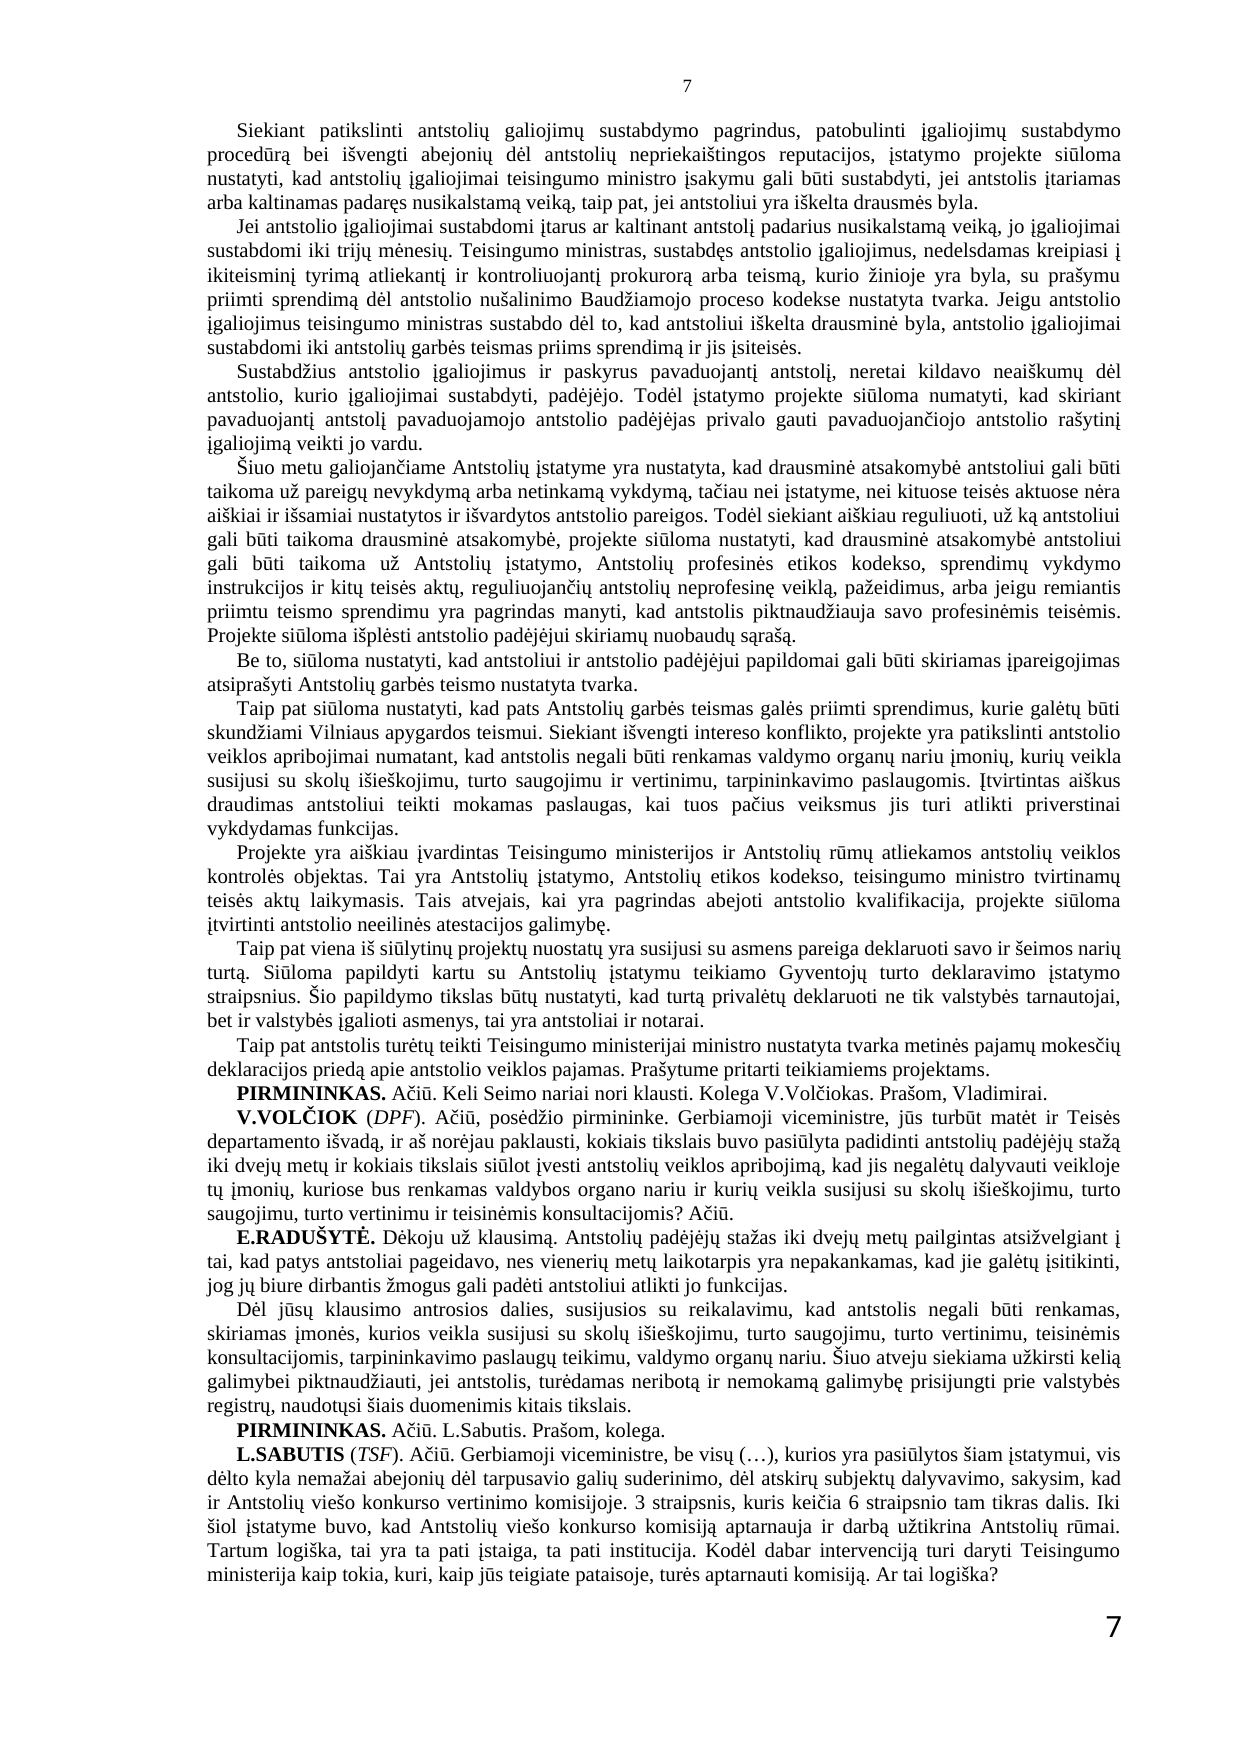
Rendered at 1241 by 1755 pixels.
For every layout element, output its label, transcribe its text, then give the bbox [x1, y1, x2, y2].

text Jei antstolio įgaliojimai sustabdomi įtarus ar kaltinant antstolį padarius nusikalstamą veiką, jo įgaliojimai sustabdomi iki trijų mėnesių. Teisingumo ministras, sustabdęs antstolio įgaliojimus, nedelsdamas kreipiasi į ikiteisminį tyrimą atliekantį ir kontroliuojantį prokurorą arba teismą, kurio žinioje yra byla, su prašymu priimti sprendimą dėl antstolio nušalinimo Baudžiamojo proceso kodekse nustatyta tvarka. Jeigu antstolio įgaliojimus teisingumo ministras sustabdo dėl to, kad antstoliui iškelta drausminė byla, antstolio įgaliojimai sustabdomi iki antstolių garbės teismas priims sprendimą ir jis įsiteisės. [207, 214, 1122, 359]
text Be to, siūloma nustatyti, kad antstoliui ir antstolio padėjėjui papildomai gali būti skiriamas įpareigojimas atsiprašyti Antstolių garbės teismo nustatyta tvarka. [207, 647, 1122, 696]
text L.SABUTIS (TSF). Ačiū. Gerbiamoji viceministre, be visų (…), kurios yra pasiūlytos šiam įstatymui, vis dėlto kyla nemažai abejonių dėl tarpusavio galių suderinimo, dėl atskirų subjektų dalyvavimo, sakysim, kad ir Antstolių viešo konkurso vertinimo komisijoje. 3 straipsnis, kuris keičia 6 straipsnio tam tikras dalis. Iki šiol įstatyme buvo, kad Antstolių viešo konkurso komisiją aptarnauja ir darbą užtikrina Antstolių rūmai. Tartum logiška, tai yra ta pati įstaiga, ta pati institucija. Kodėl dabar intervenciją turi daryti Teisingumo ministerija kaip tokia, kuri, kaip jūs teigiate pataisoje, turės aptarnauti komisiją. Ar tai logiška? [207, 1442, 1122, 1586]
text Taip pat siūloma nustatyti, kad pats Antstolių garbės teismas galės priimti sprendimus, kurie galėtų būti skundžiami Vilniaus apygardos teismui. Siekiant išvengti intereso konflikto, projekte yra patikslinti antstolio veiklos apribojimai numatant, kad antstolis negali būti renkamas valdymo organų nariu įmonių, kurių veikla susijusi su skolų išieškojimu, turto saugojimu ir vertinimu, tarpininkavimo paslaugomis. Įtvirtintas aiškus draudimas antstoliui teikti mokamas paslaugas, kai tuos pačius veiksmus jis turi atlikti priverstinai vykdydamas funkcijas. [207, 696, 1122, 840]
text Siekiant patikslinti antstolių galiojimų sustabdymo pagrindus, patobulinti įgaliojimų sustabdymo procedūrą bei išvengti abejonių dėl antstolių nepriekaištingos reputacijos, įstatymo projekte siūloma nustatyti, kad antstolių įgaliojimai teisingumo ministro įsakymu gali būti sustabdyti, jei antstolis įtariamas arba kaltinamas padaręs nusikalstamą veiką, taip pat, jei antstoliui yra iškelta drausmės byla. [207, 118, 1122, 214]
text Sustabdžius antstolio įgaliojimus ir paskyrus pavaduojantį antstolį, neretai kildavo neaiškumų dėl antstolio, kurio įgaliojimai sustabdyti, padėjėjo. Todėl įstatymo projekte siūloma numatyti, kad skiriant pavaduojantį antstolį pavaduojamojo antstolio padėjėjas privalo gauti pavaduojančiojo antstolio rašytinį įgaliojimą veikti jo vardu. [207, 359, 1122, 455]
text Dėl jūsų klausimo antrosios dalies, susijusios su reikalavimu, kad antstolis negali būti renkamas, skiriamas įmonės, kurios veikla susijusi su skolų išieškojimu, turto saugojimu, turto vertinimu, teisinėmis konsultacijomis, tarpininkavimo paslaugų teikimu, valdymo organų nariu. Šiuo atveju siekiama užkirsti kelią galimybei piktnaudžiauti, jei antstolis, turėdamas neribotą ir nemokamą galimybę prisijungti prie valstybės registrų, naudotųsi šiais duomenimis kitais tikslais. [207, 1297, 1122, 1417]
text V.VOLČIOK (DPF). Ačiū, posėdžio pirmininke. Gerbiamoji viceministre, jūs turbūt matėt ir Teisės departamento išvadą, ir aš norėjau paklausti, kokiais tikslais buvo pasiūlyta padidinti antstolių padėjėjų stažą iki dvejų metų ir kokiais tikslais siūlot įvesti antstolių veiklos apribojimą, kad jis negalėtų dalyvauti veikloje tų įmonių, kuriose bus renkamas valdybos organo nariu ir kurių veikla susijusi su skolų išieškojimu, turto saugojimu, turto vertinimu ir teisinėmis konsultacijomis? Ačiū. [207, 1105, 1122, 1225]
text Projekte yra aiškiau įvardintas Teisingumo ministerijos ir Antstolių rūmų atliekamos antstolių veiklos kontrolės objektas. Tai yra Antstolių įstatymo, Antstolių etikos kodekso, teisingumo ministro tvirtinamų teisės aktų laikymasis. Tais atvejais, kai yra pagrindas abejoti antstolio kvalifikacija, projekte siūloma įtvirtinti antstolio neeilinės atestacijos galimybę. [207, 840, 1122, 936]
text E.RADUŠYTĖ. Dėkoju už klausimą. Antstolių padėjėjų stažas iki dvejų metų pailgintas atsižvelgiant į tai, kad patys antstoliai pageidavo, nes vienerių metų laikotarpis yra nepakankamas, kad jie galėtų įsitikinti, jog jų biure dirbantis žmogus gali padėti antstoliui atlikti jo funkcijas. [207, 1225, 1122, 1297]
text Taip pat antstolis turėtų teikti Teisingumo ministerijai ministro nustatyta tvarka metinės pajamų mokesčių deklaracijos priedą apie antstolio veiklos pajamas. Prašytume pritarti teikiamiems projektams. [207, 1032, 1122, 1081]
text Šiuo metu galiojančiame Antstolių įstatyme yra nustatyta, kad drausminė atsakomybė antstoliui gali būti taikoma už pareigų nevykdymą arba netinkamą vykdymą, tačiau nei įstatyme, nei kituose teisės aktuose nėra aiškiai ir išsamiai nustatytos ir išvardytos antstolio pareigos. Todėl siekiant aiškiau reguliuoti, už ką antstoliui gali būti taikoma drausminė atsakomybė, projekte siūloma nustatyti, kad drausminė atsakomybė antstoliui gali būti taikoma už Antstolių įstatymo, Antstolių profesinės etikos kodekso, sprendimų vykdymo instrukcijos ir kitų teisės aktų, reguliuojančių antstolių neprofesinę veiklą, pažeidimus, arba jeigu remiantis priimtu teismo sprendimu yra pagrindas manyti, kad antstolis piktnaudžiauja savo profesinėmis teisėmis. Projekte siūloma išplėsti antstolio padėjėjui skiriamų nuobaudų sąrašą. [207, 455, 1122, 647]
text PIRMININKAS. Ačiū. Keli Seimo nariai nori klausti. Kolega V.Volčiokas. Prašom, Vladimirai. [207, 1081, 1122, 1105]
text PIRMININKAS. Ačiū. L.Sabutis. Prašom, kolega. [207, 1417, 1122, 1442]
text Taip pat viena iš siūlytinų projektų nuostatų yra susijusi su asmens pareiga deklaruoti savo ir šeimos narių turtą. Siūloma papildyti kartu su Antstolių įstatymu teikiamo Gyventojų turto deklaravimo įstatymo straipsnius. Šio papildymo tikslas būtų nustatyti, kad turtą privalėtų deklaruoti ne tik valstybės tarnautojai, bet ir valstybės įgalioti asmenys, tai yra antstoliai ir notarai. [207, 936, 1122, 1032]
